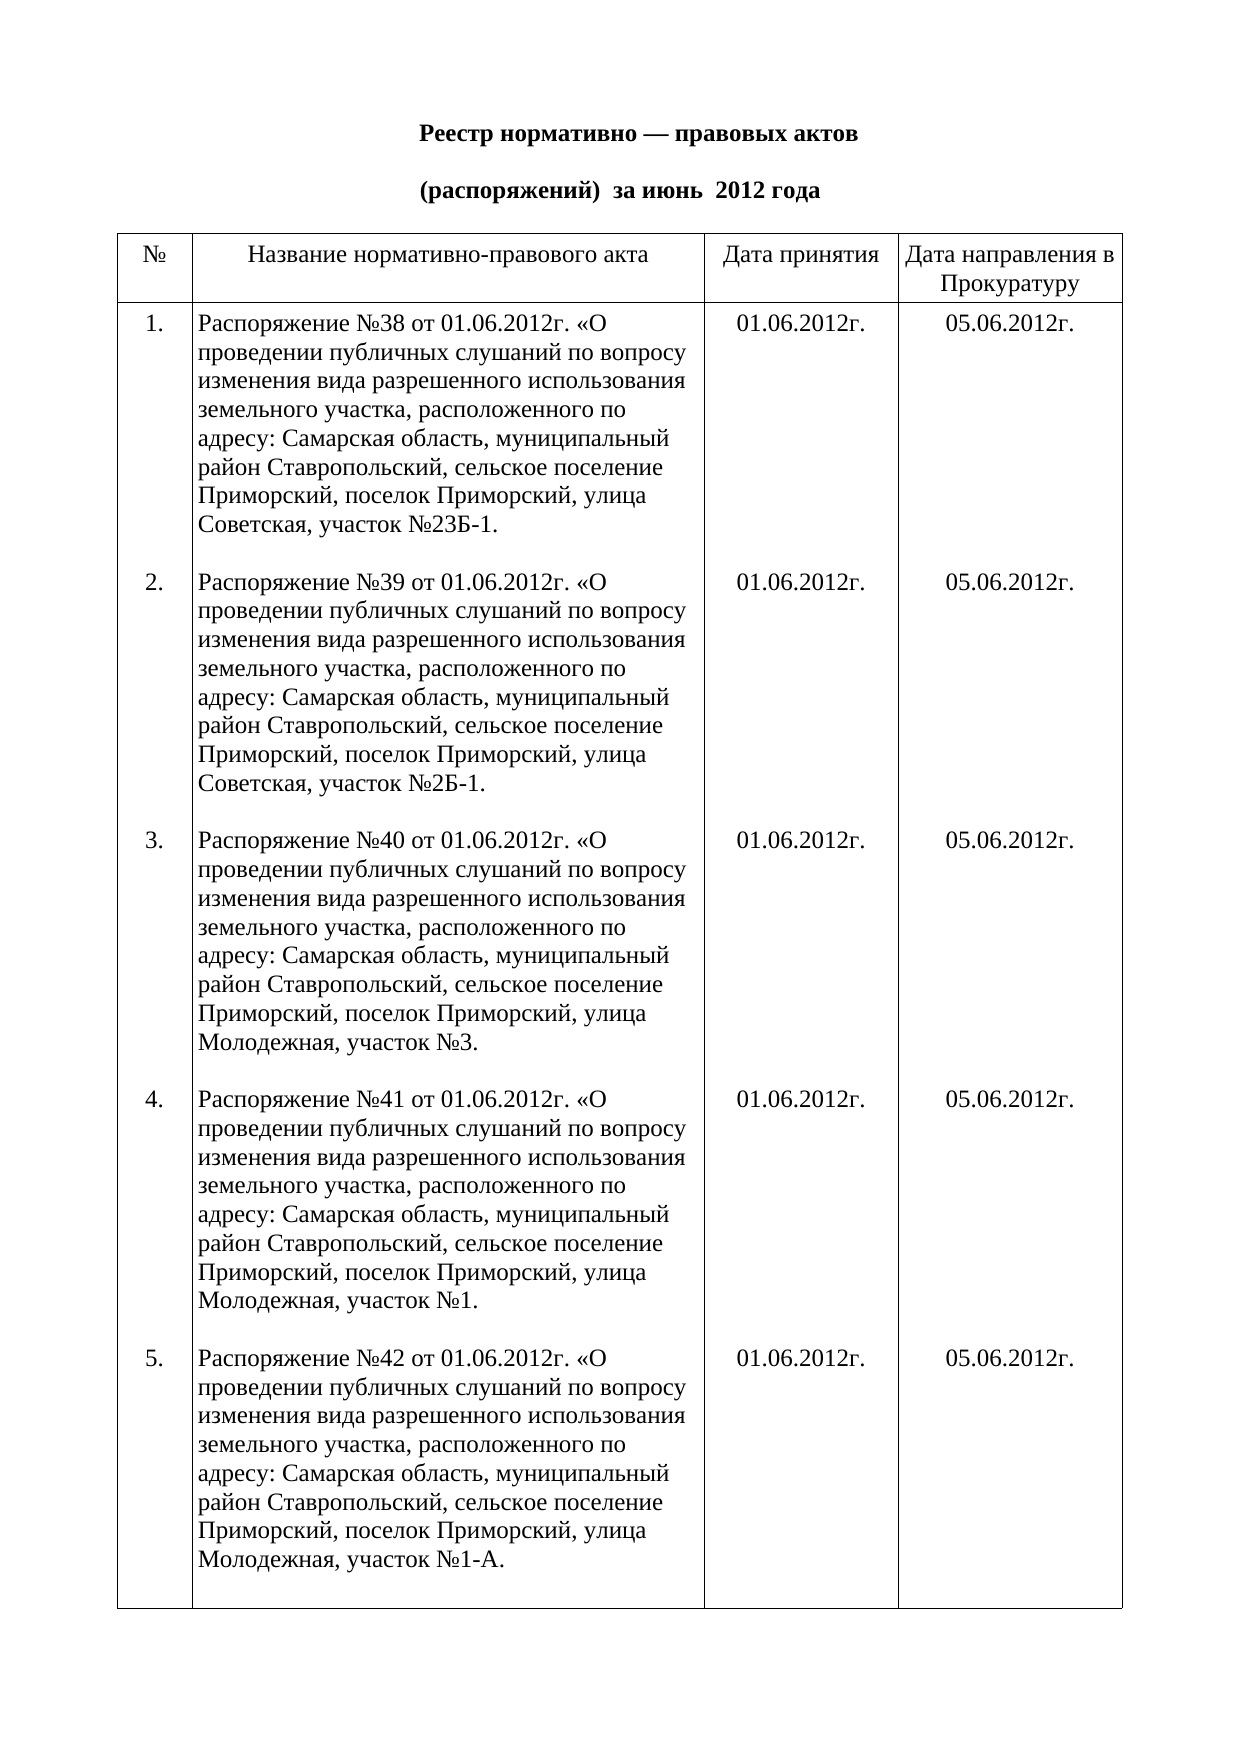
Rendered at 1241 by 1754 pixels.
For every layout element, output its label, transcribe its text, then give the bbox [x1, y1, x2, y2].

table_cell Распоряжение №38 от 01.06.2012г. «О проведении публичных слушаний по вопросу изменения вида разрешенного использования земельного участка, расположенного по адресу: Самарская область, муниципальный район Ставропольский, сельское поселение Приморский, поселок Приморский, улица Советская, участок №23Б-1. Распоряжение №39 от 01.06.2012г. «О проведении публичных слушаний по вопросу изменения вида разрешенного использования земельного участка, расположенного по адресу: Самарская область, муниципальный район Ставропольский, сельское поселение Приморский, поселок Приморский, улица Советская, участок №2Б-1. Распоряжение №40 от 01.06.2012г. «О проведении публичных слушаний по вопросу изменения вида разрешенного использования земельного участка, расположенного по адресу: Самарская область, муниципальный район Ставропольский, сельское поселение Приморский, поселок Приморский, улица Молодежная, участок №3. Распоряжение №41 от 01.06.2012г. «О проведении публичных слушаний по вопросу изменения вида разрешенного использования земельного участка, расположенного по адресу: Самарская область, муниципальный район Ставропольский, сельское поселение Приморский, поселок Приморский, улица Молодежная, участок №1. Распоряжение №42 от 01.06.2012г. «О проведении публичных слушаний по вопросу изменения вида разрешенного использования земельного участка, расположенного по адресу: Самарская область, муниципальный район Ставропольский, сельское поселение Приморский, поселок Приморский, улица Молодежная, участок №1-А. [193, 303, 704, 1608]
table_header Дата направления в Прокуратуру [899, 234, 1122, 302]
table_cell 1. 2. 3. 4. 5. [118, 303, 192, 1608]
text Реестр нормативно — правовых актов [118, 118, 1122, 147]
table_header Название нормативно-правового акта [193, 234, 704, 302]
table_header Дата принятия [705, 234, 898, 302]
table_cell 01.06.2012г. 01.06.2012г. 01.06.2012г. 01.06.2012г. 01.06.2012г. [705, 303, 898, 1608]
table_cell 05.06.2012г. 05.06.2012г. 05.06.2012г. 05.06.2012г. 05.06.2012г. [899, 303, 1122, 1608]
text (распоряжений) за июнь 2012 года [118, 176, 1122, 204]
table_header № [118, 234, 192, 302]
